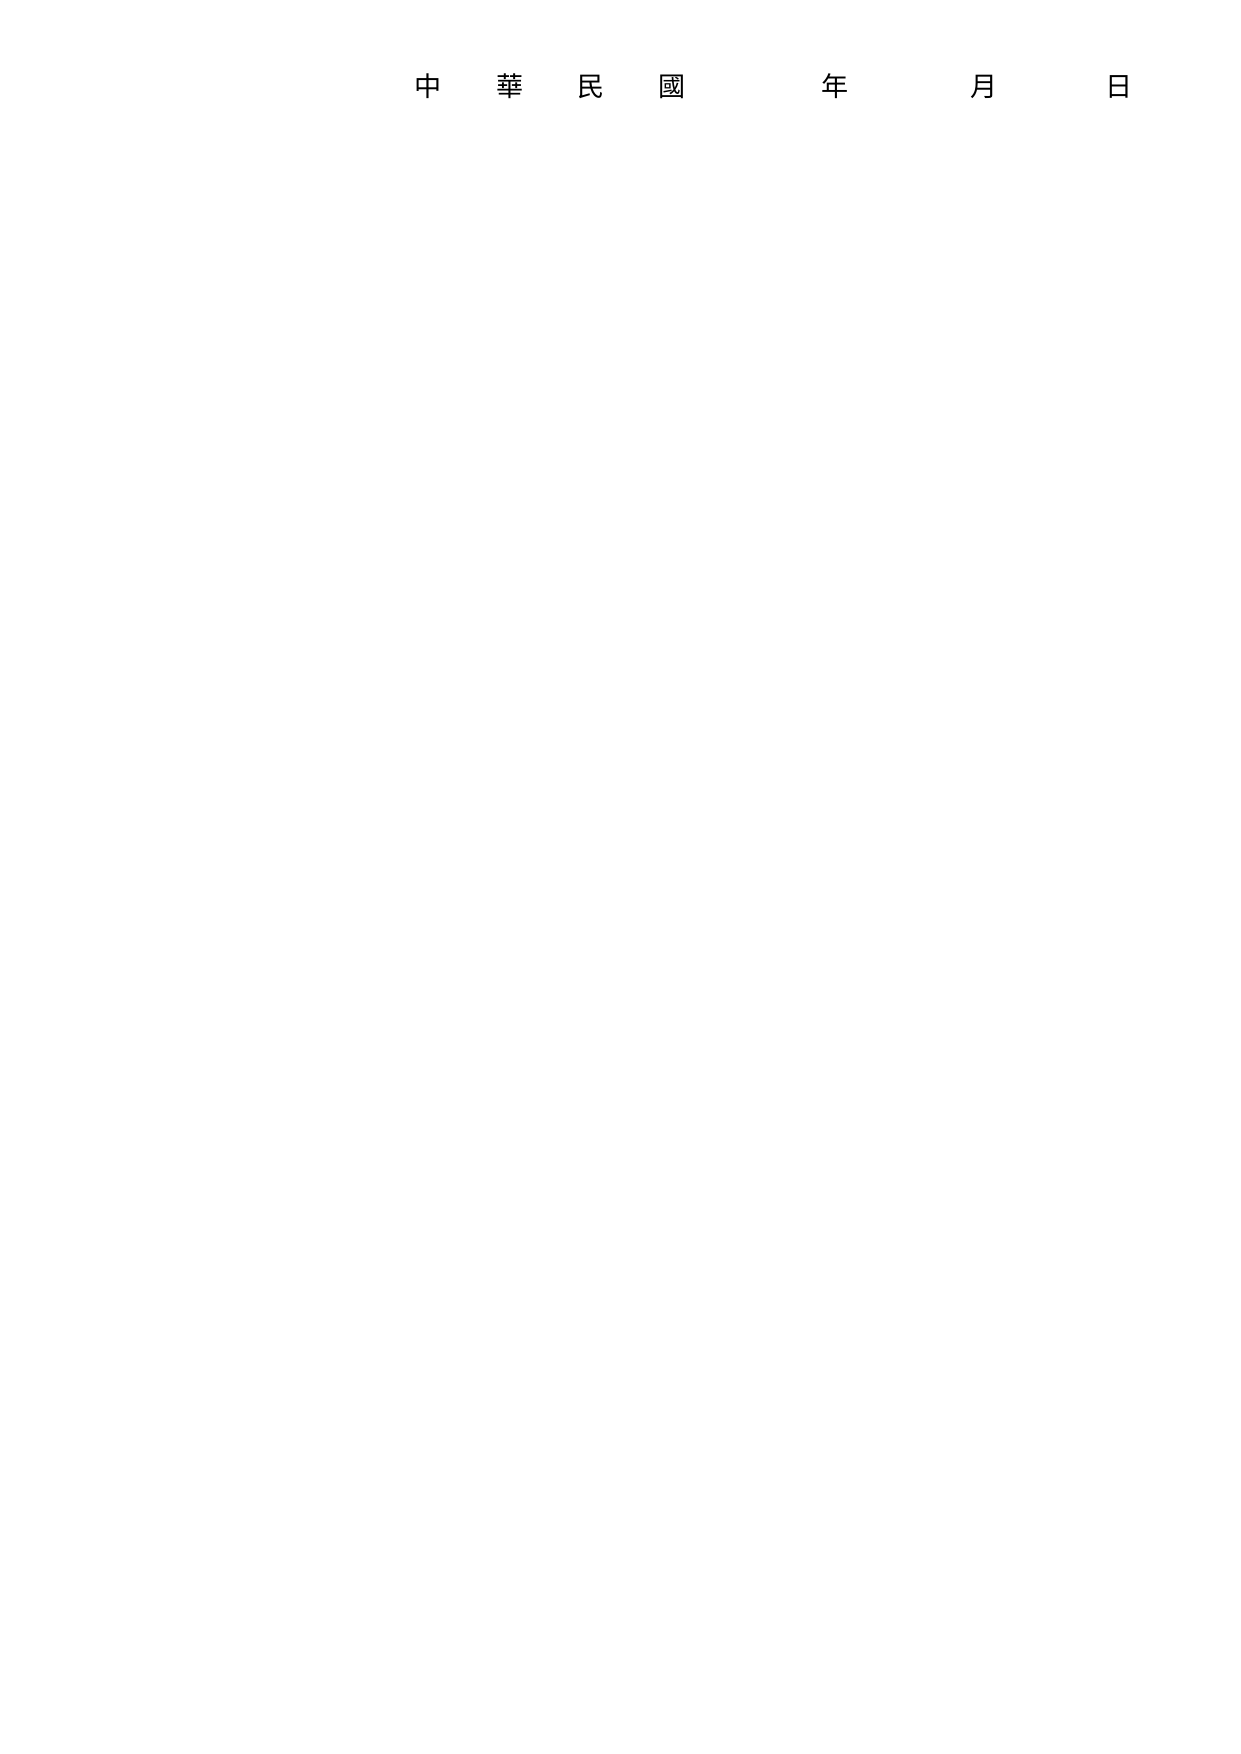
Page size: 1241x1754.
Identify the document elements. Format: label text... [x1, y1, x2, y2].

text 中 華 民 國 年 月 日 [89, 64, 1132, 104]
